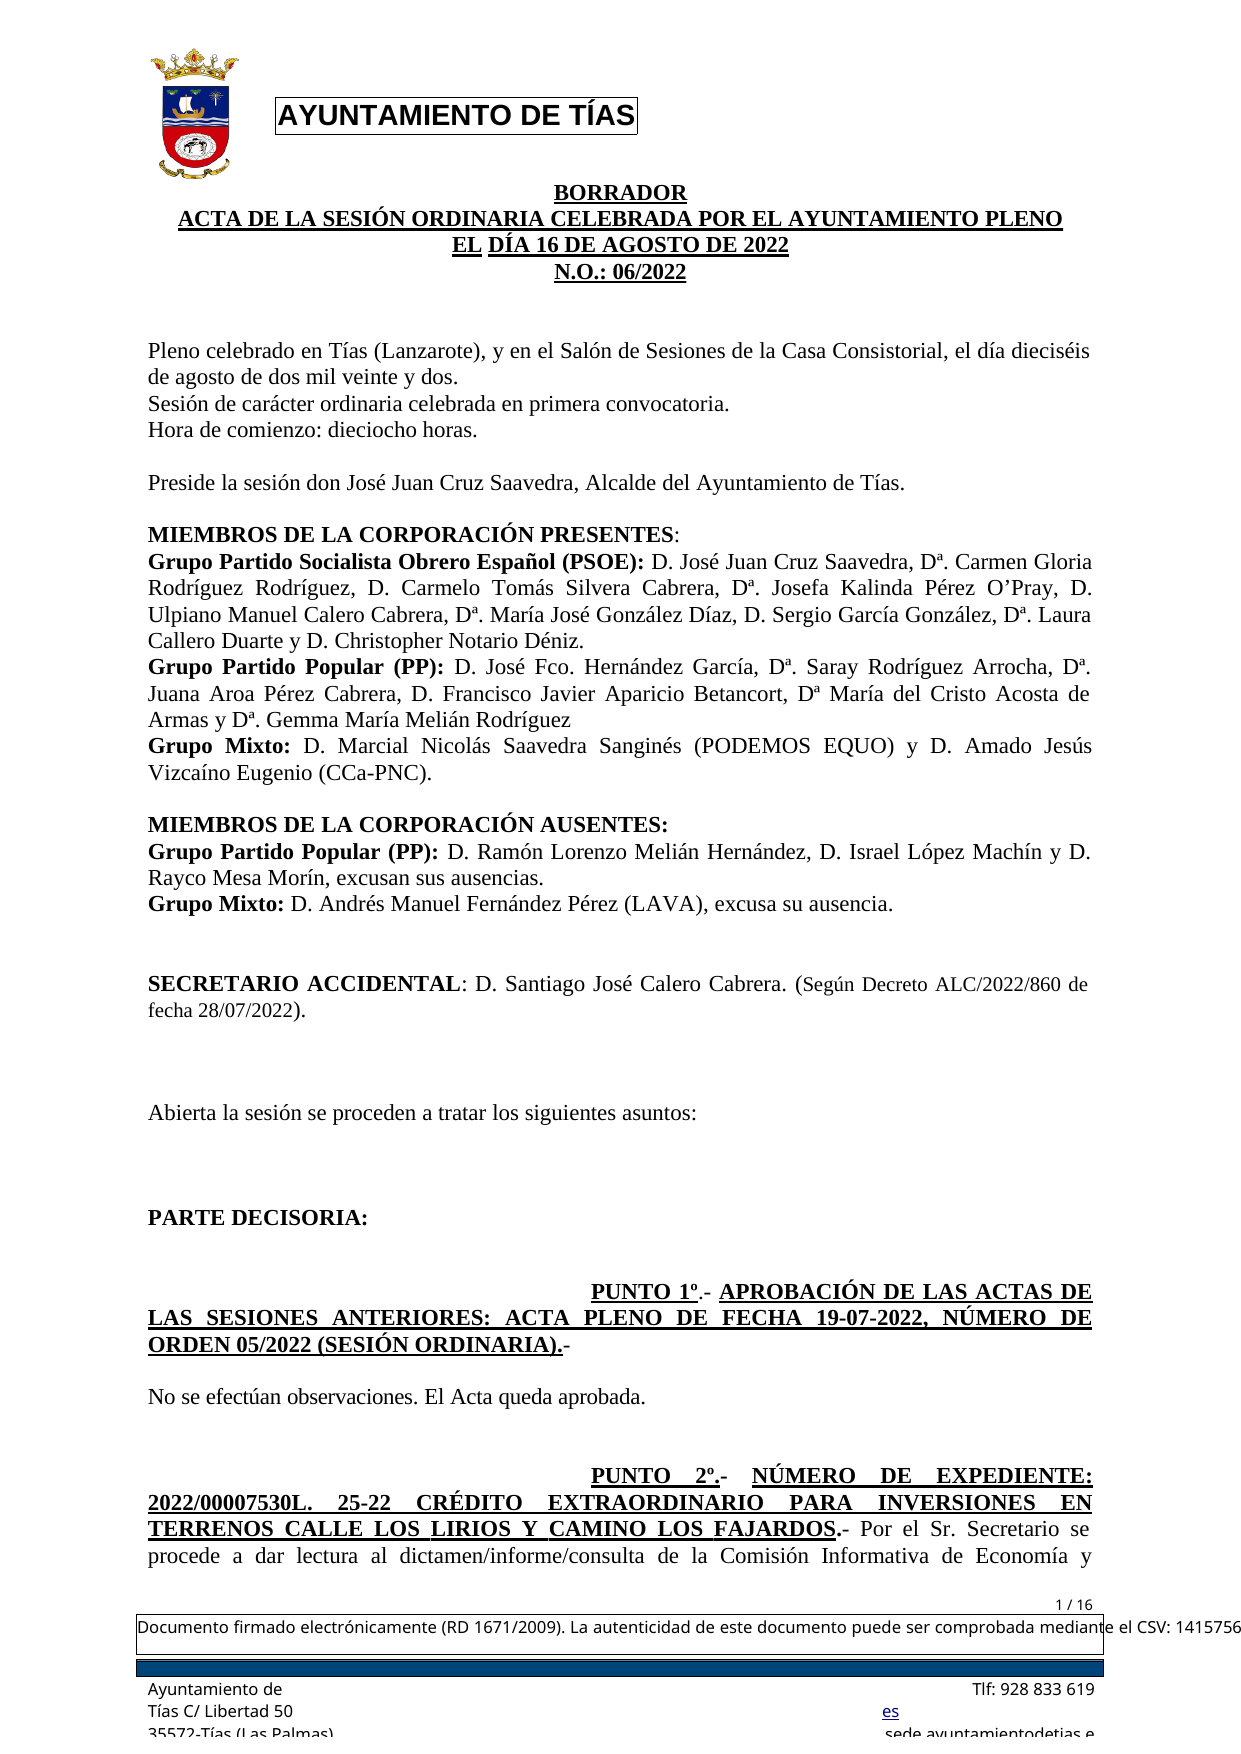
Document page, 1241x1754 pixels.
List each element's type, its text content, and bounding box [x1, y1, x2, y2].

text Grupo Partido Popular (PP): D. Ramón Lorenzo Melián Hernández, D. Israel López Machín y D. Rayco Mesa Morín, excusan sus ausencias. [148, 838, 1093, 891]
picture [150, 48, 241, 179]
text MIEMBROS DE LA CORPORACIÓN PRESENTES: [148, 522, 1105, 548]
subtitle PUNTO 2º.- NÚMERO DE EXPEDIENTE: 2022/00007530L. 25-22 CRÉDITO EXTRAORDINARIO PARA INVERSIONES EN TERRENOS CALLE LOS LIRIOS Y CAMINO LOS FAJARDOS.- Por el Sr. Secretario se [148, 1463, 1093, 1542]
text SECRETARIO ACCIDENTAL: D. Santiago José Calero Cabrera. (Según Decreto ALC/2022/860 de fecha 28/07/2022). [148, 970, 1105, 1022]
text Pleno celebrado en Tías (Lanzarote), y en el Salón de Sesiones de la Casa Consistorial, el día dieciséis de agosto de dos mil veinte y dos. [148, 337, 1105, 390]
text ACTA DE LA SESIÓN ORDINARIA CELEBRADA POR EL AYUNTAMIENTO PLENO EL DÍA 16 DE AGOSTO DE 2022 [165, 205, 1076, 258]
text Grupo Mixto: D. Marcial Nicolás Saavedra Sanginés (PODEMOS EQUO) y D. Amado Jesús Vizcaíno Eugenio (CCa-PNC). [148, 732, 1093, 785]
text Grupo Mixto: D. Andrés Manuel Fernández Pérez (LAVA), excusa su ausencia. [148, 891, 1105, 917]
text 1 / 16 [135, 1595, 1093, 1615]
text Grupo Partido Socialista Obrero Español (PSOE): D. José Juan Cruz Saavedra, Dª. Carmen Gloria Rodríguez Rodríguez, D. Carmelo Tomás Silvera Cabrera, Dª. Josefa Kalinda Pérez O’Pray, D. Ulpiano Manuel Calero Cabrera, Dª. María José González Díaz, D. Sergio García González, Dª. Laura Callero Duarte y D. Christopher Notario Déniz. [148, 548, 1093, 653]
text procede a dar lectura al dictamen/informe/consulta de la Comisión Informativa de Economía y [148, 1542, 1105, 1568]
text PARTE DECISORIA: [148, 1204, 1105, 1231]
text MIEMBROS DE LA CORPORACIÓN AUSENTES: [148, 811, 1105, 838]
text Preside la sesión don José Juan Cruz Saavedra, Alcalde del Ayuntamiento de Tías. [148, 469, 1105, 495]
text Abierta la sesión se proceden a tratar los siguientes asuntos: [148, 1099, 1105, 1125]
text PUNTO 1º.- APROBACIÓN DE LAS ACTAS DE LAS SESIONES ANTERIORES: ACTA PLENO DE FECHA 19-07-2022, NÚMERO DE ORDEN 05/2022 (SESIÓN ORDINARIA).- [148, 1278, 1093, 1357]
subtitle BORRADOR [551, 179, 689, 205]
text No se efectúan observaciones. El Acta queda aprobada. [148, 1383, 1105, 1410]
text Sesión de carácter ordinaria celebrada en primera convocatoria. Hora de comienzo: dieciocho horas. [148, 390, 732, 442]
subtitle N.O.: 06/2022 [551, 258, 689, 284]
text Grupo Partido Popular (PP): D. José Fco. Hernández García, Dª. Saray Rodríguez Arrocha, Dª. Juana Aroa Pérez Cabrera, D. Francisco Javier Aparicio Betancort, Dª María del Cristo Acosta de Armas y Dª. Gemma María Melián Rodríguez [148, 653, 1092, 732]
